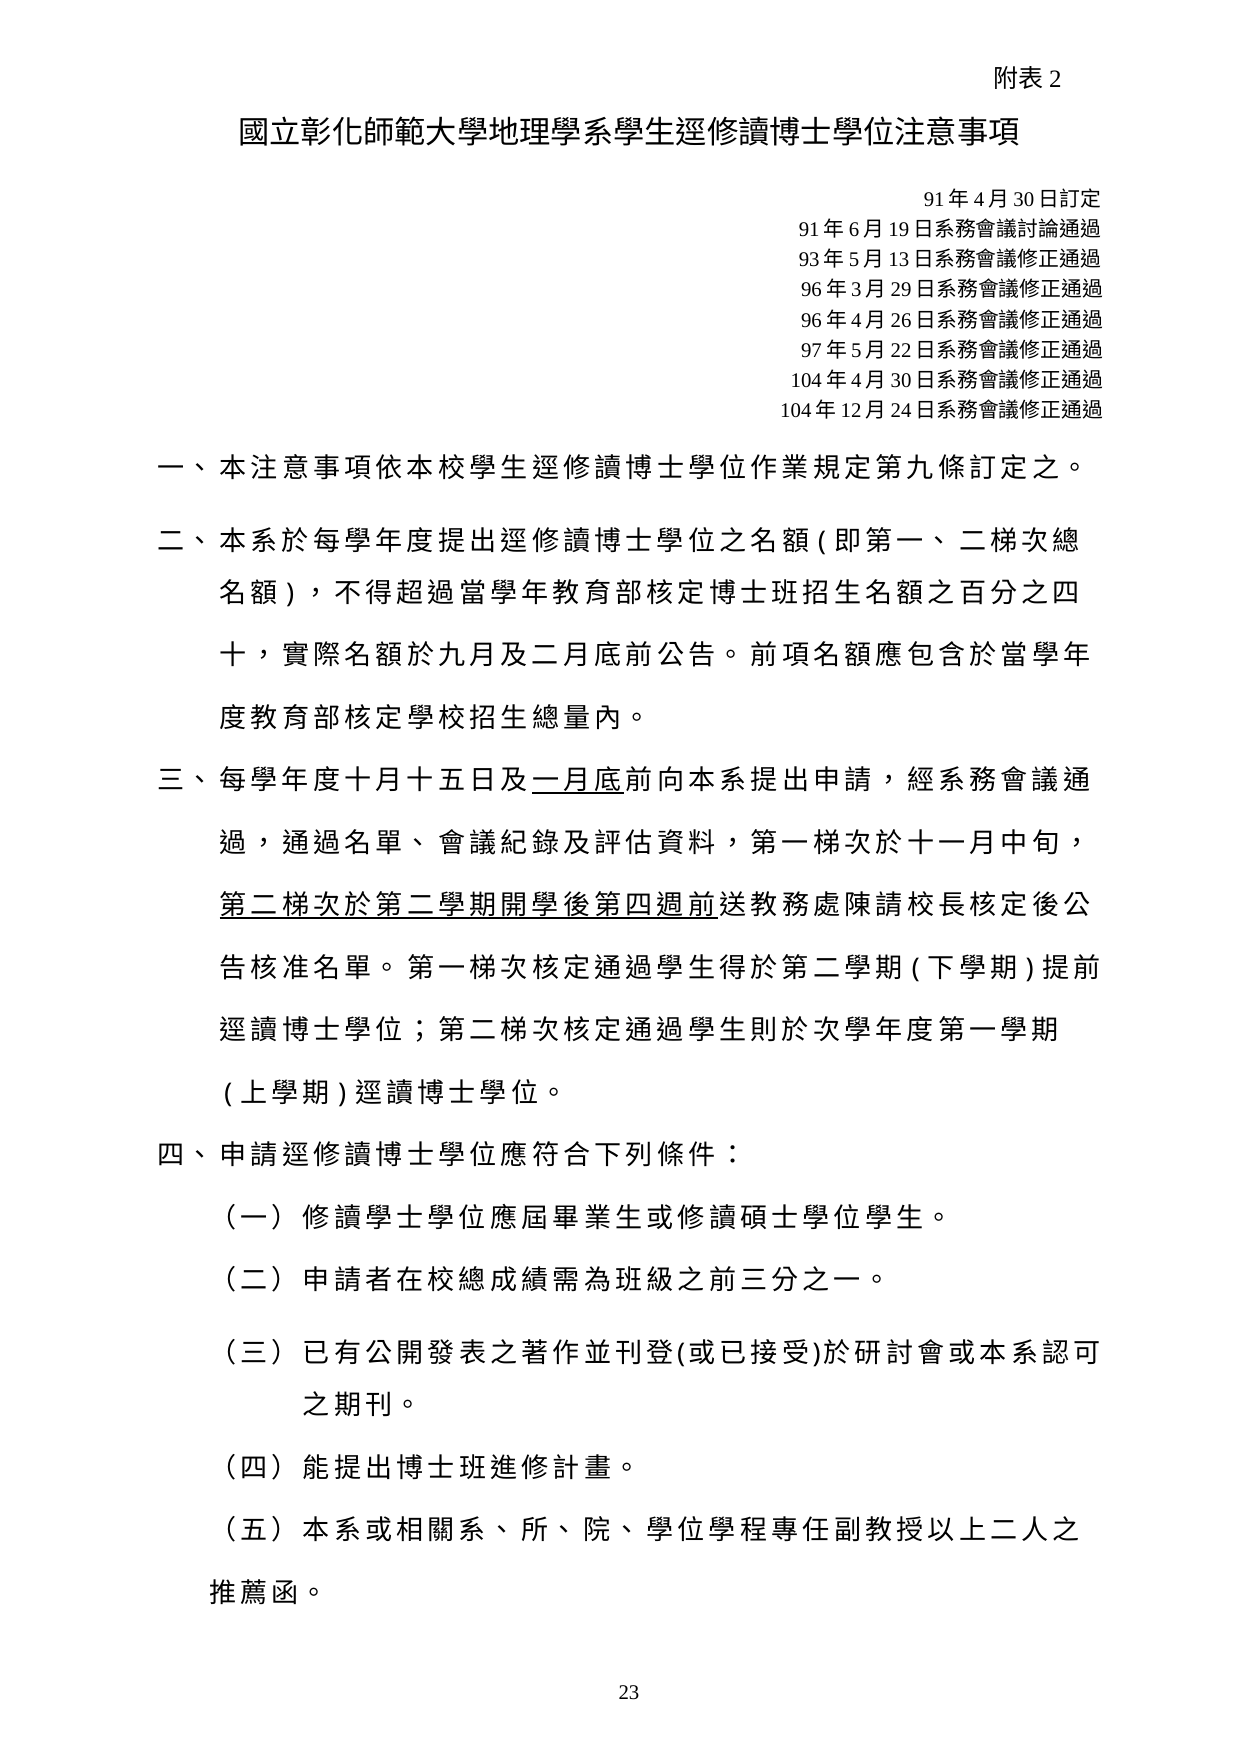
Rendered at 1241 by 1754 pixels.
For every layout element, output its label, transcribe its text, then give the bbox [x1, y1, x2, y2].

text 104年4月30日系務會議修正通過 [155, 363, 1103, 393]
text （一）修讀學士學位應屆畢業生或修讀碩士學位學生。 [205, 1174, 1103, 1236]
text 三、每學年度十月十五日及一月底前向本系提出申請，經系務會議通過，通過名單、會議紀錄及評估資料，第一梯次於十一月中旬，第二梯次於第二學期開學後第四週前送教務處陳請校長核定後公告核准名單。第一梯次核定通過學生得於第二學期(下學期)提前逕讀博士學位；第二梯次核定通過學生則於次學年度第一學期(上學期)逕讀博士學位。 [155, 736, 1103, 1111]
text 國立彰化師範大學地理學系學生逕修讀博士學位注意事項 [155, 88, 1103, 151]
text 一、本注意事項依本校學生逕修讀博士學位作業規定第九條訂定之。 [155, 424, 1103, 486]
text 91年4月30日訂定 [155, 182, 1103, 212]
text 96年3月29日系務會議修正通過 [155, 273, 1103, 303]
text 96年4月26日系務會議修正通過 [155, 303, 1103, 333]
text （三）已有公開發表之著作並刊登(或已接受)於研討會或本系認可之期刊。 [205, 1299, 1103, 1424]
text 93年5月13日系務會議修正通過 [155, 242, 1103, 273]
text 91年6月19日系務會議討論通過 [155, 212, 1103, 242]
text （四）能提出博士班進修計畫。 [205, 1424, 1103, 1486]
text 附表 2 [993, 58, 1143, 95]
text 97年5月22日系務會議修正通過 [155, 333, 1103, 363]
text 二、本系於每學年度提出逕修讀博士學位之名額(即第一、二梯次總名額)，不得超過當學年教育部核定博士班招生名額之百分之四十，實際名額於九月及二月底前公告。前項名額應包含於當學年度教育部核定學校招生總量內。 [155, 486, 1103, 736]
text 104年12月24日系務會議修正通過 [155, 393, 1103, 424]
text 四、申請逕修讀博士學位應符合下列條件： [155, 1111, 1103, 1174]
text （五）本系或相關系、所、院、學位學程專任副教授以上二人之推薦函。 [205, 1486, 1103, 1611]
text （二）申請者在校總成績需為班級之前三分之一。 [205, 1236, 1103, 1299]
